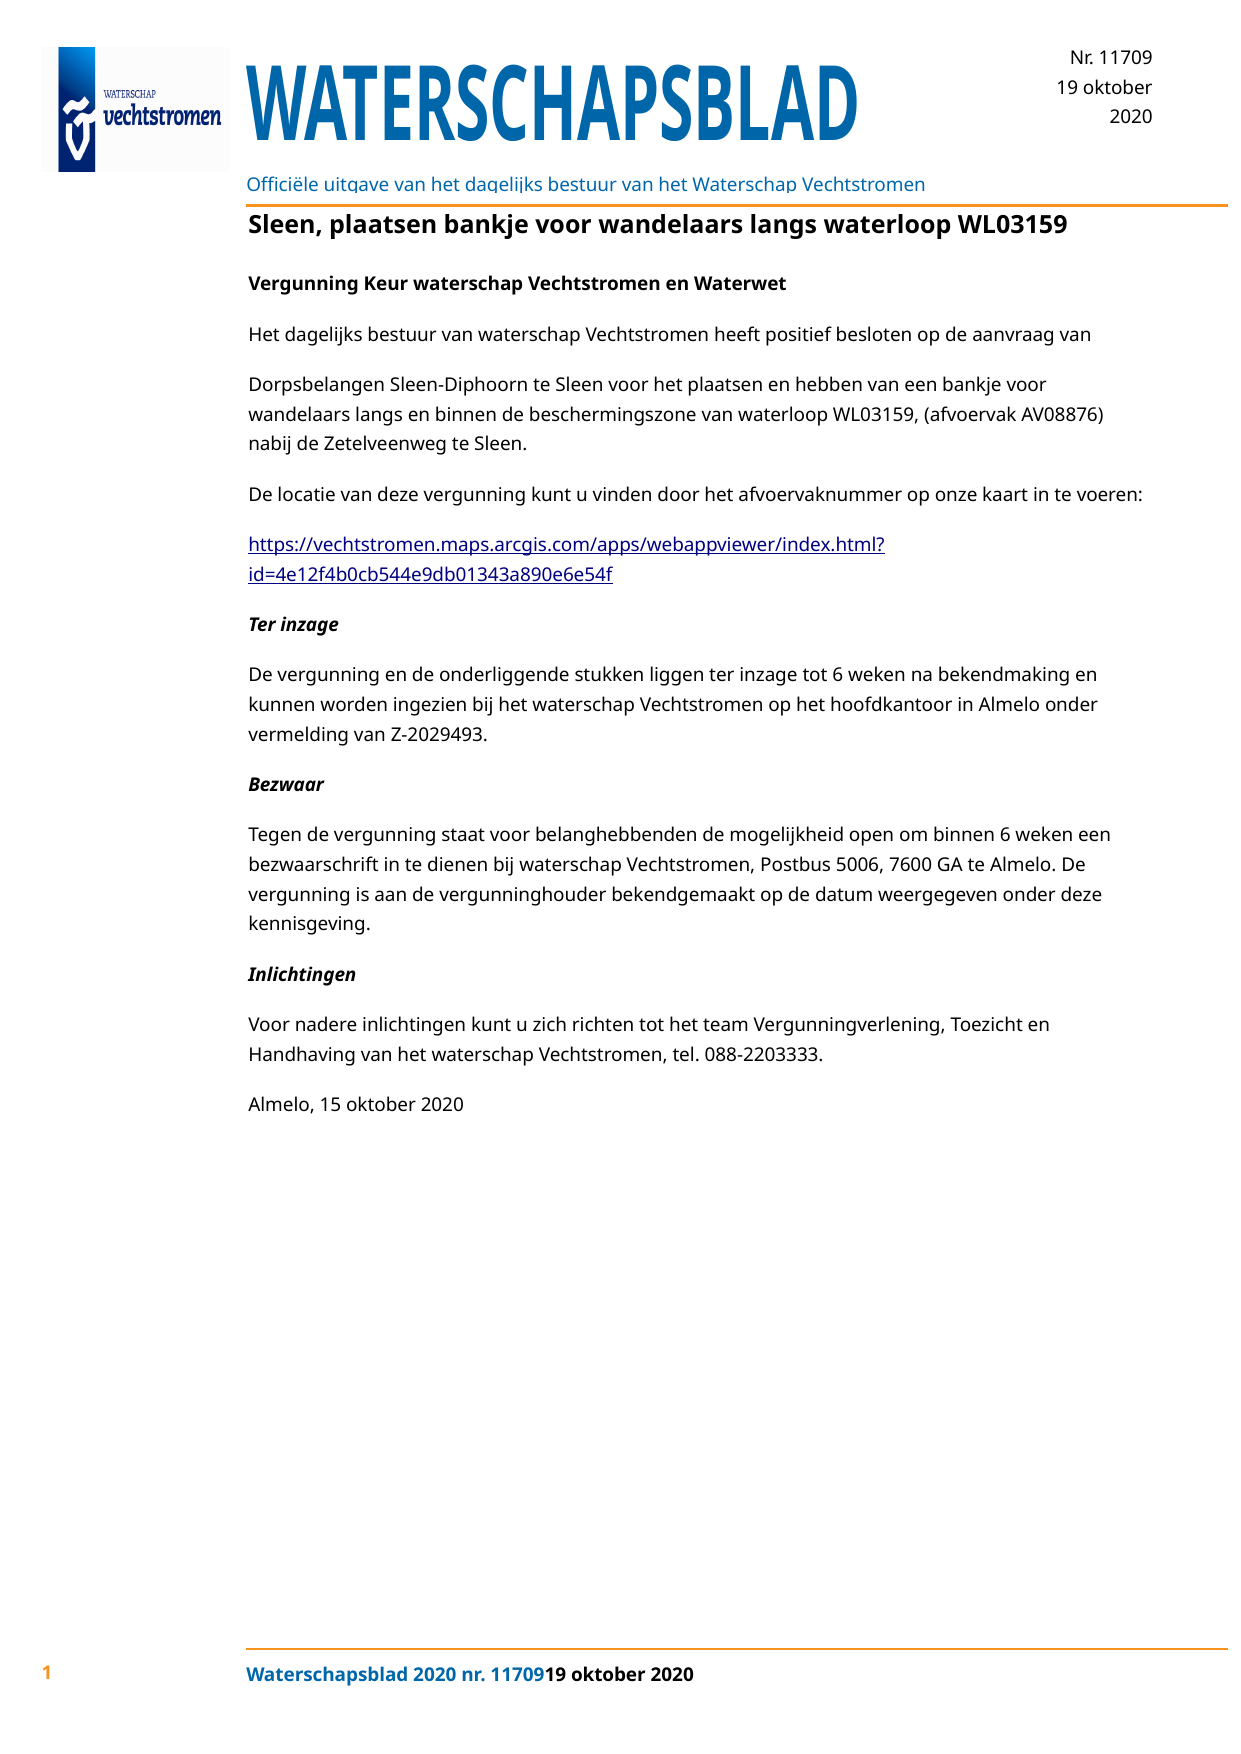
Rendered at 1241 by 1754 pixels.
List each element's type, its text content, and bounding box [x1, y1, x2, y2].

text Sleen, plaatsen bankje voor wandelaars langs waterloop WL03159 [248, 207, 1152, 241]
text Ter inzage [248, 611, 1152, 637]
text Almelo, 15 oktober 2020 [248, 1091, 1152, 1117]
text Voor nadere inlichtingen kunt u zich richten tot het team Vergunningverlening, Toezicht en Handhaving van het waterschap Vechtstromen, tel. 088-2203333. [248, 1011, 1152, 1066]
text Bezwaar [248, 771, 1152, 797]
text De locatie van deze vergunning kunt u vinden door het afvoervaknummer op onze kaart in te voeren: [248, 481, 1152, 506]
text Vergunning Keur waterschap Vechtstromen en Waterwet [248, 270, 1152, 296]
text Het dagelijks bestuur van waterschap Vechtstromen heeft positief besloten op de aanvraag van [248, 321, 1152, 346]
text De vergunning en de onderliggende stukken liggen ter inzage tot 6 weken na bekendmaking en kunnen worden ingezien bij het waterschap Vechtstromen op het hoofdkantoor in Almelo onder vermelding van Z-2029493. [248, 662, 1152, 746]
text Dorpsbelangen Sleen-Diphoorn te Sleen voor het plaatsen en hebben van een bankje voor wandelaars langs en binnen de beschermingszone van waterloop WL03159, (afvoervak AV08876) nabij de Zetelveenweg te Sleen. [248, 371, 1152, 456]
picture [41, 47, 231, 172]
text https://vechtstromen.maps.arcgis.com/apps/webappviewer/index.html?id=4e12f4b0cb544e9db01343a890e6e54f [248, 531, 1152, 586]
text Tegen de vergunning staat voor belanghebbenden de mogelijkheid open om binnen 6 weken een bezwaarschrift in te dienen bij waterschap Vechtstromen, Postbus 5006, 7600 GA te Almelo. De vergunning is aan de vergunninghouder bekendgemaakt op de datum weergegeven onder deze kennisgeving. [248, 822, 1152, 936]
text Inlichtingen [248, 961, 1152, 986]
